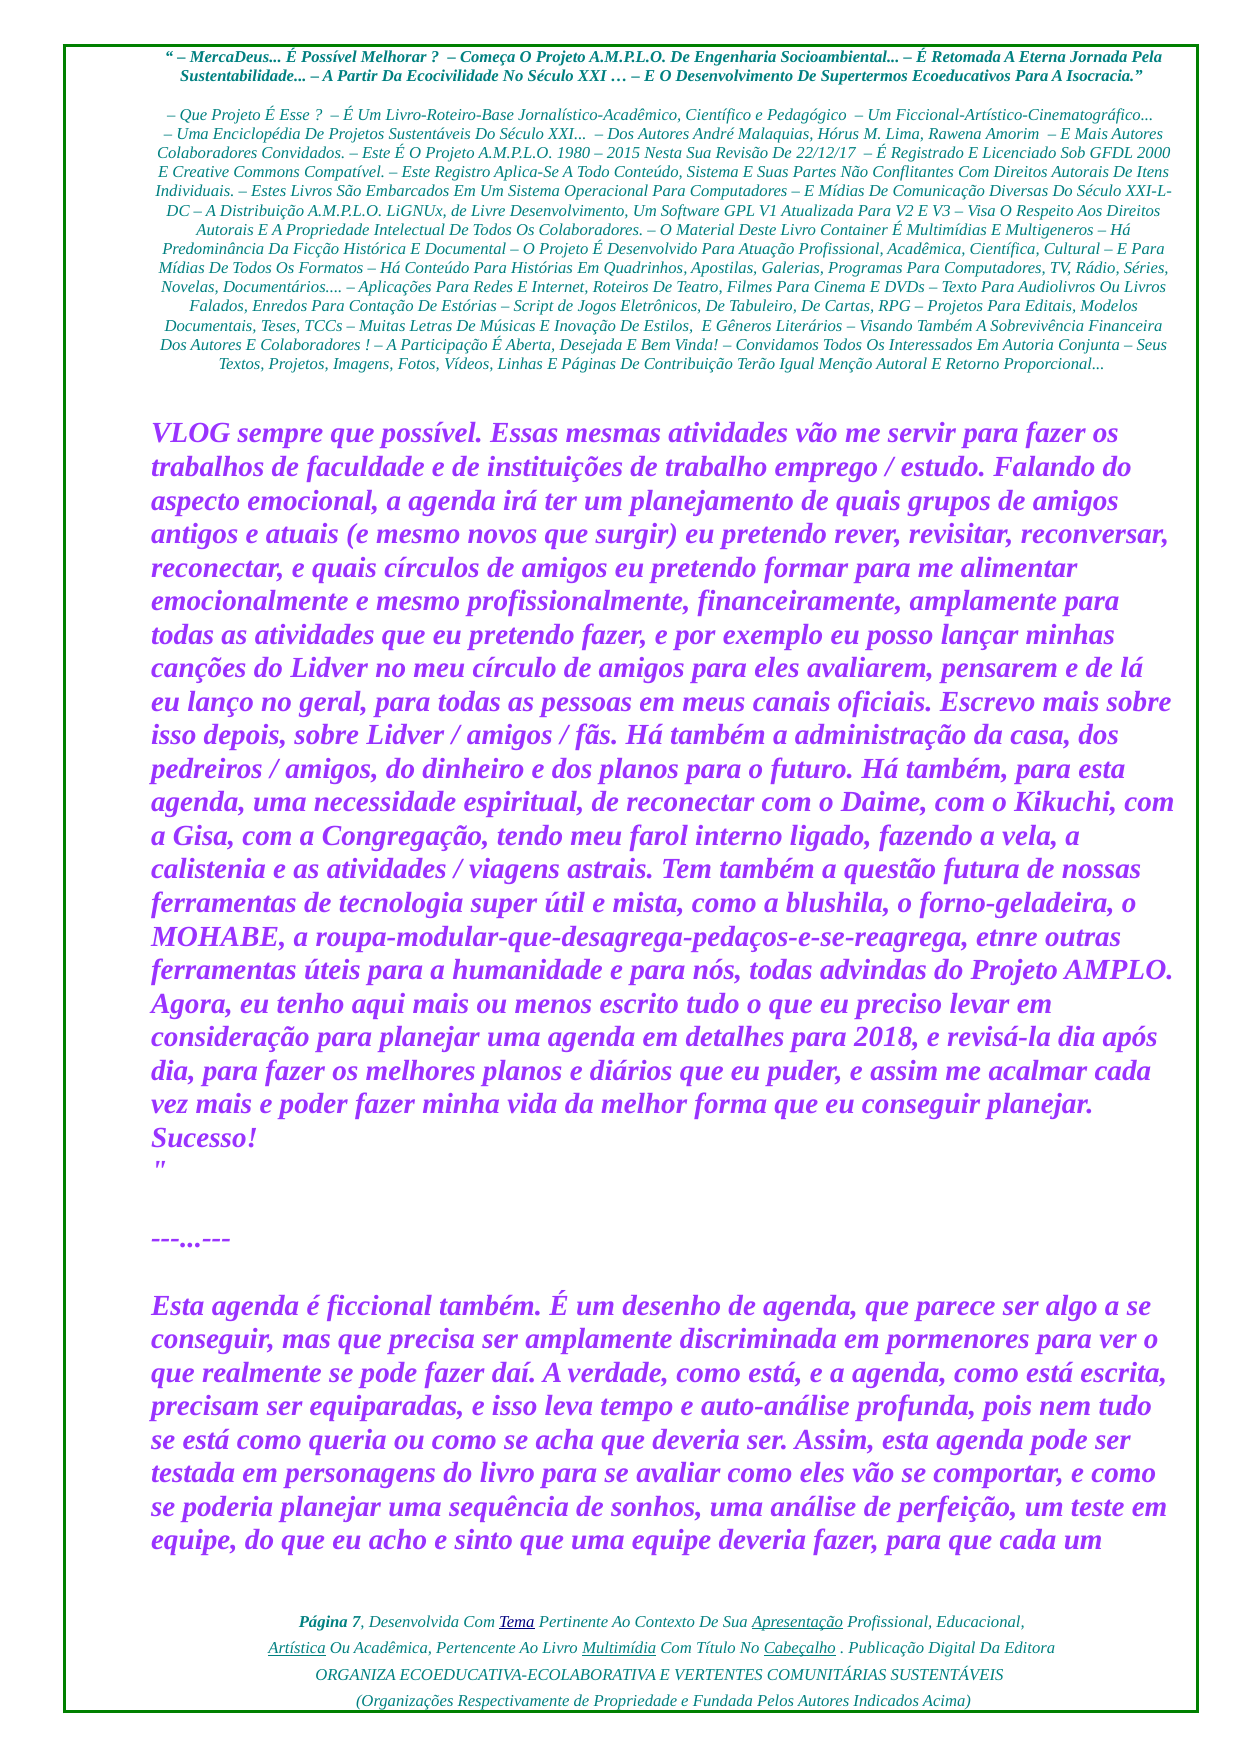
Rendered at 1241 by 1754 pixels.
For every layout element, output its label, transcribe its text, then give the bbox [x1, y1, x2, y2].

text " [151, 1153, 1178, 1187]
text Esta agenda é ficcional também. É um desenho de agenda, que parece ser algo a se conseguir, mas que precisa ser amplamente discriminada em pormenores para ver o que realmente se pode fazer daí. A verdade, como está, e a agenda, como está escrita, precisam ser equiparadas, e isso leva tempo e auto-análise profunda, pois nem tudo se está como queria ou como se acha que deveria ser. Assim, esta agenda pode ser testada em personagens do livro para se avaliar como eles vão se comportar, e como se poderia planejar uma sequência de sonhos, uma análise de perfeição, um teste em equipe, do que eu acho e sinto que uma equipe deveria fazer, para que cada um [151, 1288, 1178, 1556]
text ---...--- [151, 1221, 1178, 1254]
text VLOG sempre que possível. Essas mesmas atividades vão me servir para fazer os trabalhos de faculdade e de instituições de trabalho emprego / estudo. Falando do aspecto emocional, a agenda irá ter um planejamento de quais grupos de amigos antigos e atuais (e mesmo novos que surgir) eu pretendo rever, revisitar, reconversar, reconectar, e quais círculos de amigos eu pretendo formar para me alimentar emocionalmente e mesmo profissionalmente, financeiramente, amplamente para todas as atividades que eu pretendo fazer, e por exemplo eu posso lançar minhas canções do Lidver no meu círculo de amigos para eles avaliarem, pensarem e de lá eu lanço no geral, para todas as pessoas em meus canais oficiais. Escrevo mais sobre isso depois, sobre Lidver / amigos / fãs. Há também a administração da casa, dos pedreiros / amigos, do dinheiro e dos planos para o futuro. Há também, para esta agenda, uma necessidade espiritual, de reconectar com o Daime, com o Kikuchi, com a Gisa, com a Congregação, tendo meu farol interno ligado, fazendo a vela, a calistenia e as atividades / viagens astrais. Tem também a questão futura de nossas ferramentas de tecnologia super útil e mista, como a blushila, o forno-geladeira, o MOHABE, a roupa-modular-que-desagrega-pedaços-e-se-reagrega, etnre outras ferramentas úteis para a humanidade e para nós, todas advindas do Projeto AMPLO. Agora, eu tenho aqui mais ou menos escrito tudo o que eu preciso levar em consideração para planejar uma agenda em detalhes para 2018, e revisá-la dia após dia, para fazer os melhores planos e diários que eu puder, e assim me acalmar cada vez mais e poder fazer minha vida da melhor forma que eu conseguir planejar. Sucesso! [151, 416, 1178, 1153]
